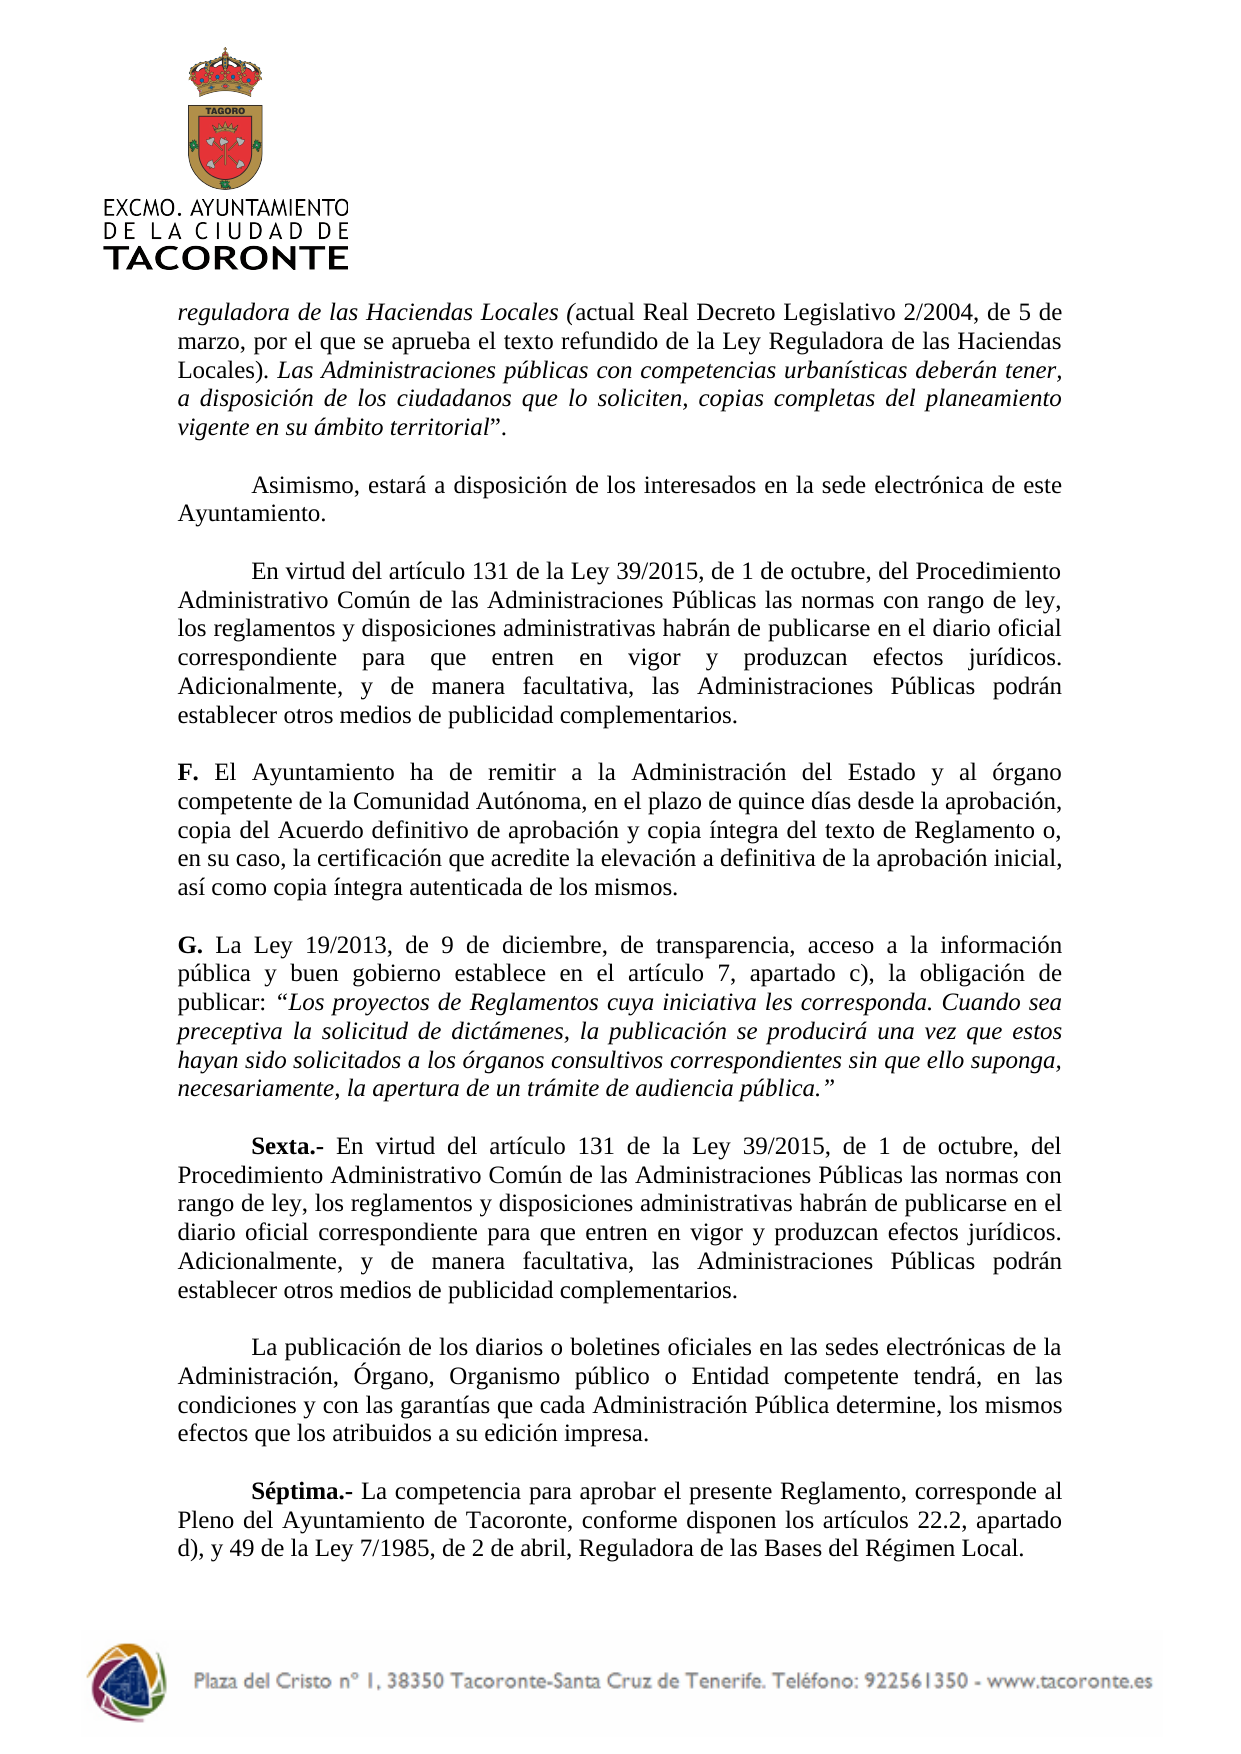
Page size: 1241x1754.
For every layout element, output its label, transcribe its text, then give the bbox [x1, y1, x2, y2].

text G. La Ley 19/2013, de 9 de diciembre, de transparencia, acceso a la información pública y buen gobierno establece en el artículo 7, apartado c), la obligación de publicar: “Los proyectos de Reglamentos cuya iniciativa les corresponda. Cuando sea preceptiva la solicitud de dictámenes, la publicación se producirá una vez que estos hayan sido solicitados a los órganos consultivos correspondientes sin que ello suponga, necesariamente, la apertura de un trámite de audiencia pública.” [177, 930, 1063, 1102]
text La publicación de los diarios o boletines oficiales en las sedes electrónicas de la Administración, Órgano, Organismo público o Entidad competente tendrá, en las condiciones y con las garantías que cada Administración Pública determine, los mismos efectos que los atribuidos a su edición impresa. [177, 1332, 1063, 1447]
picture [103, 47, 348, 270]
text F. El Ayuntamiento ha de remitir a la Administración del Estado y al órgano competente de la Comunidad Autónoma, en el plazo de quince días desde la aprobación, copia del Acuerdo definitivo de aprobación y copia íntegra del texto de Reglamento o, en su caso, la certificación que acredite la elevación a definitiva de la aprobación inicial, así como copia íntegra autenticada de los mismos. [177, 757, 1063, 901]
picture [80, 1630, 1163, 1737]
text En virtud del artículo 131 de la Ley 39/2015, de 1 de octubre, del Procedimiento Administrativo Común de las Administraciones Públicas las normas con rango de ley, los reglamentos y disposiciones administrativas habrán de publicarse en el diario oficial correspondiente para que entren en vigor y produzcan efectos jurídicos. Adicionalmente, y de manera facultativa, las Administraciones Públicas podrán establecer otros medios de publicidad complementarios. [177, 556, 1063, 728]
text reguladora de las Haciendas Locales (actual Real Decreto Legislativo 2/2004, de 5 de marzo, por el que se aprueba el texto refundido de la Ley Reguladora de las Haciendas Locales). Las Administraciones públicas con competencias urbanísticas deberán tener, a disposición de los ciudadanos que lo soliciten, copias completas del planeamiento vigente en su ámbito territorial”. [177, 297, 1063, 441]
text Séptima.- La competencia para aprobar el presente Reglamento, corresponde al Pleno del Ayuntamiento de Tacoronte, conforme disponen los artículos 22.2, apartado d), y 49 de la Ley 7/1985, de 2 de abril, Reguladora de las Bases del Régimen Local. [177, 1476, 1063, 1562]
text Asimismo, estará a disposición de los interesados en la sede electrónica de este Ayuntamiento. [177, 470, 1063, 527]
text Sexta.- En virtud del artículo 131 de la Ley 39/2015, de 1 de octubre, del Procedimiento Administrativo Común de las Administraciones Públicas las normas con rango de ley, los reglamentos y disposiciones administrativas habrán de publicarse en el diario oficial correspondiente para que entren en vigor y produzcan efectos jurídicos. Adicionalmente, y de manera facultativa, las Administraciones Públicas podrán establecer otros medios de publicidad complementarios. [177, 1131, 1063, 1303]
